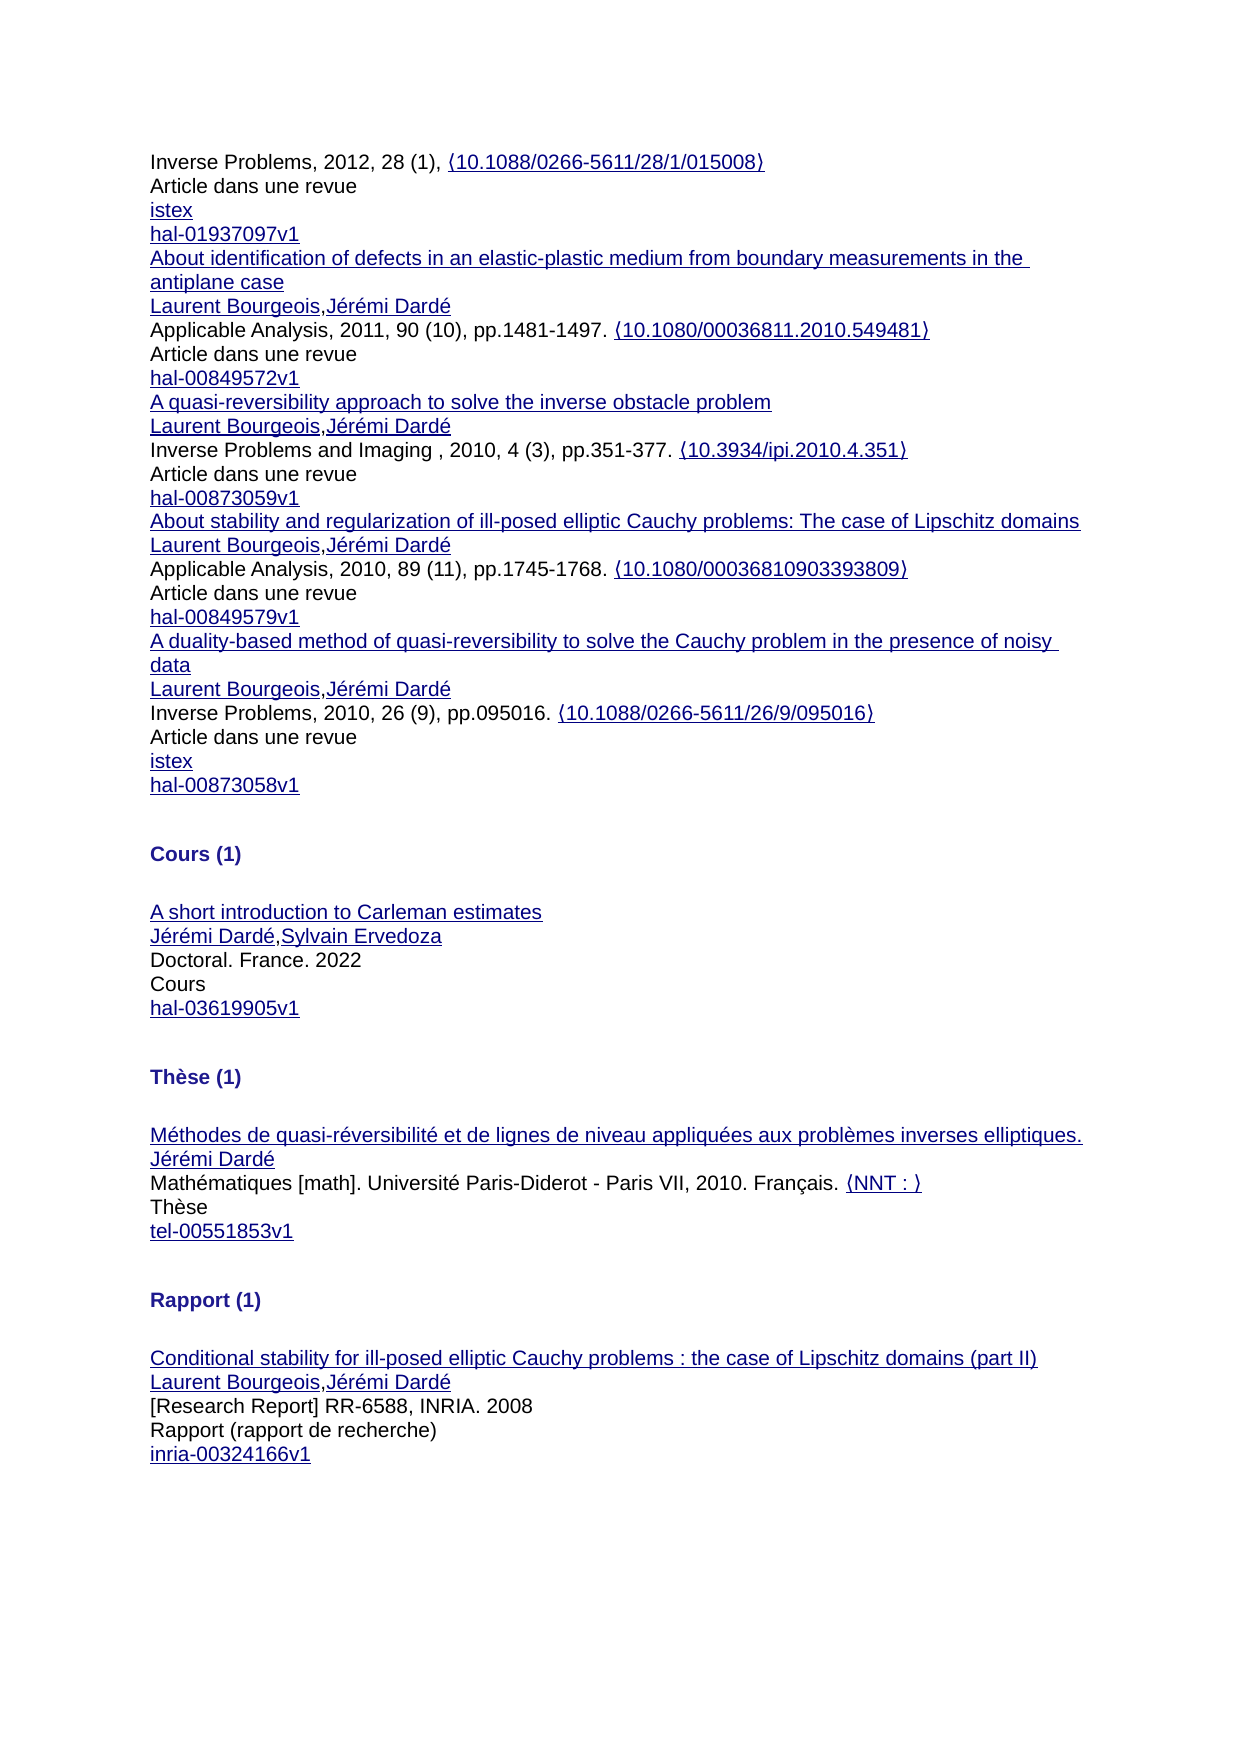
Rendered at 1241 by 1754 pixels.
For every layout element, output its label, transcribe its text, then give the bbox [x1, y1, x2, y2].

table_cell About stability and regularization of ill-posed elliptic Cauchy problems: The case of Lipschitz domains Laurent Bourgeois,Jérémi Dardé Applicable Analysis, 2010, 89 (11), pp.1745-1768. ⟨10.1080/00036810903393809⟩ Article dans une revue hal-00849579v1 [150, 509, 1090, 629]
table_cell Inverse Problems, 2012, 28 (1), ⟨10.1088/0266-5611/28/1/015008⟩ Article dans une revue istex hal-01937097v1 [150, 150, 1090, 246]
table_header Méthodes de quasi-réversibilité et de lignes de niveau appliquées aux problèmes inverses elliptiques. Jérémi Dardé Mathématiques [math]. Université Paris-Diderot - Paris VII, 2010. Français. ⟨NNT : ⟩ Thèse tel-00551853v1 [150, 1123, 1090, 1243]
subtitle Thèse (1) [150, 1064, 1090, 1088]
table_cell A quasi-reversibility approach to solve the inverse obstacle problem Laurent Bourgeois,Jérémi Dardé Inverse Problems and Imaging , 2010, 4 (3), pp.351-377. ⟨10.3934/ipi.2010.4.351⟩ Article dans une revue hal-00873059v1 [150, 390, 1090, 509]
table_cell A duality-based method of quasi-reversibility to solve the Cauchy problem in the presence of noisy data Laurent Bourgeois,Jérémi Dardé Inverse Problems, 2010, 26 (9), pp.095016. ⟨10.1088/0266-5611/26/9/095016⟩ Article dans une revue istex hal-00873058v1 [150, 629, 1090, 797]
subtitle Rapport (1) [150, 1287, 1090, 1311]
table_header A short introduction to Carleman estimates Jérémi Dardé,Sylvain Ervedoza Doctoral. France. 2022 Cours hal-03619905v1 [150, 900, 1090, 1020]
table_cell About identification of defects in an elastic-plastic medium from boundary measurements in the antiplane case Laurent Bourgeois,Jérémi Dardé Applicable Analysis, 2011, 90 (10), pp.1481-1497. ⟨10.1080/00036811.2010.549481⟩ Article dans une revue hal-00849572v1 [150, 246, 1090, 389]
subtitle Cours (1) [150, 842, 1090, 866]
table_header Conditional stability for ill-posed elliptic Cauchy problems : the case of Lipschitz domains (part II) Laurent Bourgeois,Jérémi Dardé [Research Report] RR-6588, INRIA. 2008 Rapport (rapport de recherche) inria-00324166v1 [150, 1346, 1090, 1466]
